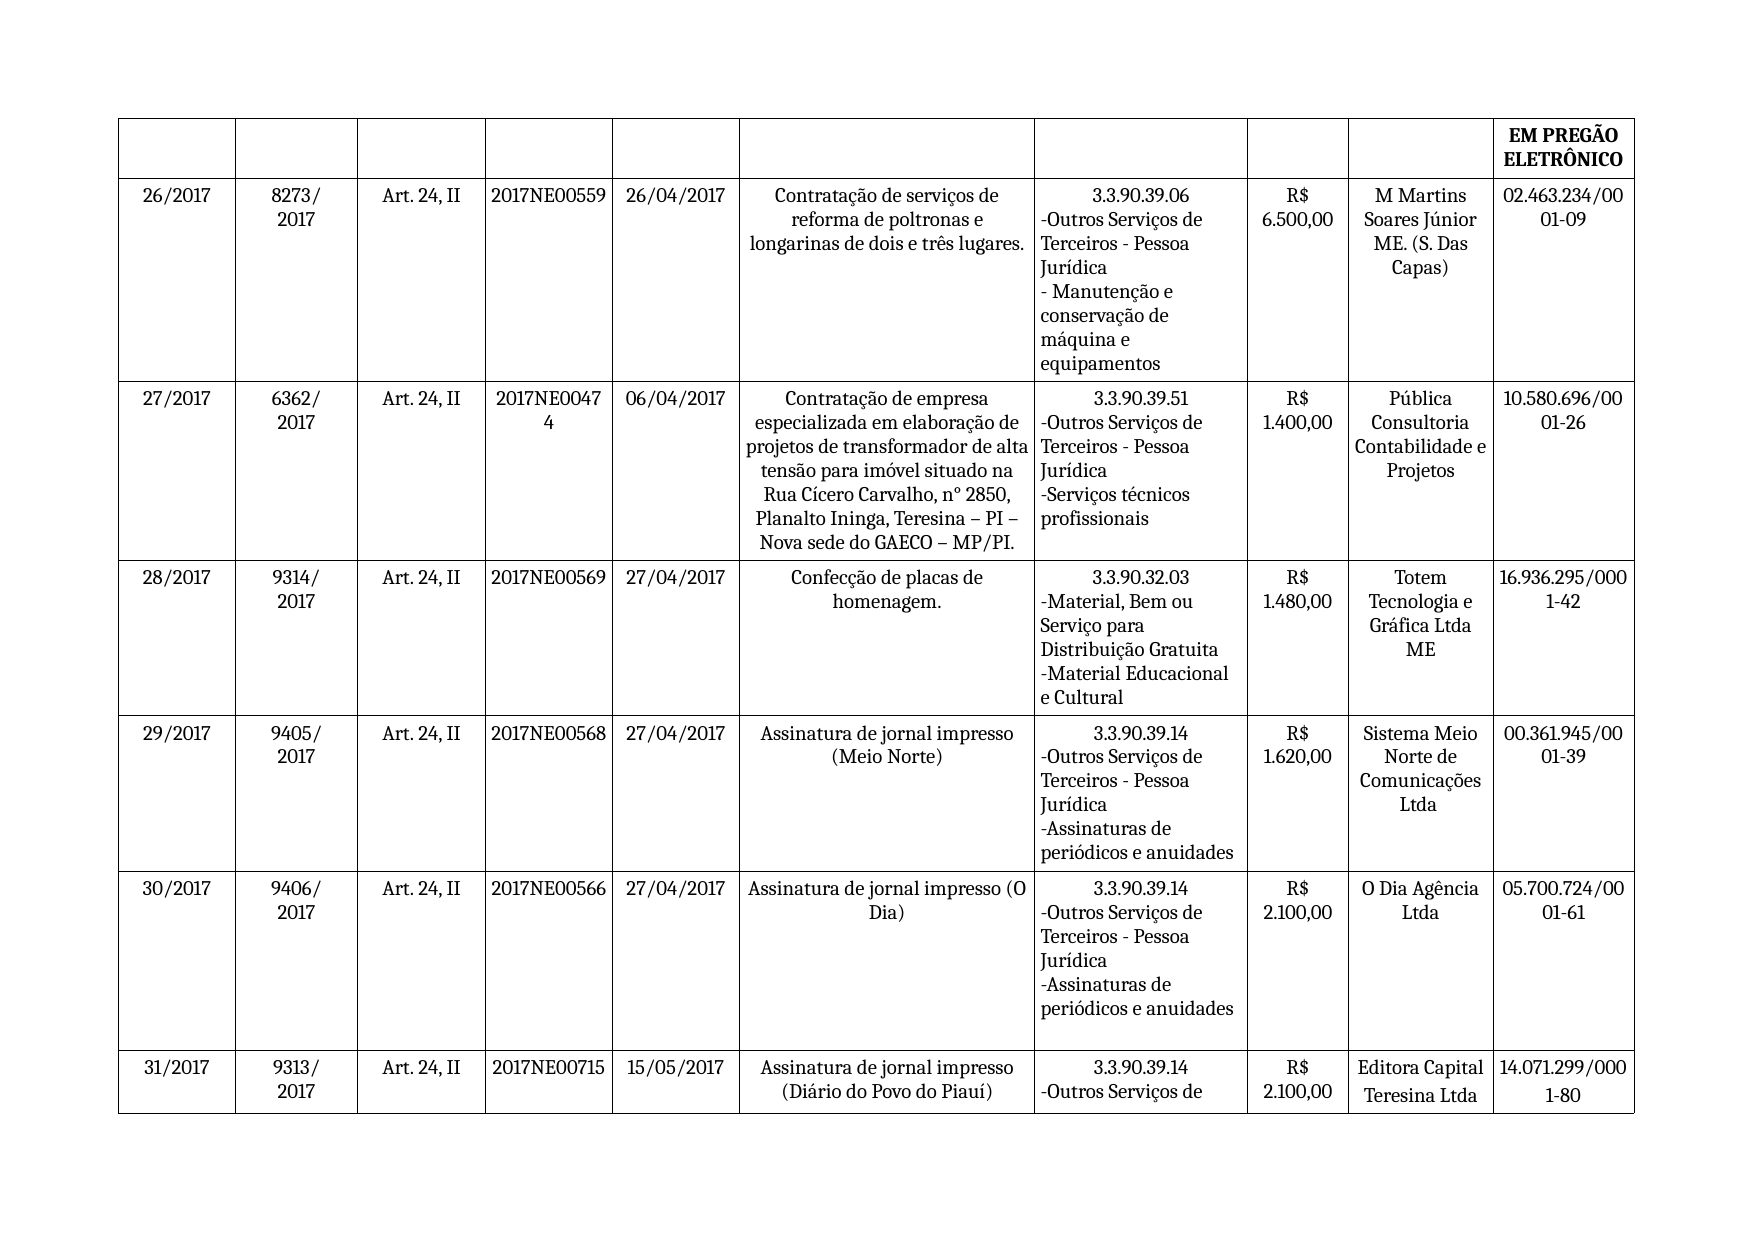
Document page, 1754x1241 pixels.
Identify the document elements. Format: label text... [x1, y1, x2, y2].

table_cell Pública Consultoria Contabilidade e Projetos [1349, 382, 1493, 560]
table_cell 29/2017 [119, 716, 235, 871]
table_cell 31/2017 [119, 1051, 235, 1113]
table_cell - [1035, 119, 1247, 178]
table_cell R$ 1.620,00 [1248, 716, 1348, 871]
table_cell 15/05/2017 [613, 1051, 739, 1113]
table_cell R$ 2.100,00 [1248, 1051, 1348, 1113]
table_cell Assinatura de jornal impresso (Meio Norte) [740, 716, 1034, 871]
table_cell Art. 24, II [358, 382, 485, 560]
table_cell [236, 119, 357, 178]
table_cell 2017NE00568 [486, 716, 612, 871]
table_cell 3.3.90.39.06 -Outros Serviços de Terceiros - Pessoa Jurídica - Manutenção e conservação de máquina e equipamentos [1035, 179, 1247, 381]
table_cell 9405/ 2017 [236, 716, 357, 871]
table_cell [119, 119, 235, 178]
table_cell Art. 24, II [358, 1051, 485, 1113]
table_cell - [613, 119, 739, 178]
table_cell 27/04/2017 [613, 716, 739, 871]
table_cell Art. 24, II [358, 561, 485, 715]
table_cell - [1248, 119, 1348, 178]
table_cell Art. 24, II [358, 872, 485, 1050]
table_cell 2017NE00569 [486, 561, 612, 715]
table_cell 3.3.90.32.03 -Material, Bem ou Serviço para Distribuição Gratuita -Material Educacional e Cultural [1035, 561, 1247, 715]
table_cell 9313/ 2017 [236, 1051, 357, 1113]
table_cell 16.936.295/0001-42 [1494, 561, 1634, 715]
table_cell M Martins Soares Júnior ME. (S. Das Capas) [1349, 179, 1493, 381]
table_cell EM PREGÃO ELETRÔNICO [1494, 119, 1634, 178]
table_cell Assinatura de jornal impresso (Diário do Povo do Piauí) [740, 1051, 1034, 1113]
table_cell Contratação de empresa especializada em elaboração de projetos de transformador de alta tensão para imóvel situado na Rua Cícero Carvalho, n° 2850, Planalto Ininga, Teresina – PI – Nova sede do GAECO – MP/PI. [740, 382, 1034, 560]
table_cell [358, 119, 485, 178]
table_cell Assinatura de jornal impresso (O Dia) [740, 872, 1034, 1050]
table_cell Art. 24, II [358, 716, 485, 871]
table_cell Art. 24, II [358, 179, 485, 381]
table_cell Confecção de placas de homenagem. [740, 561, 1034, 715]
table_cell Editora Capital Teresina Ltda [1349, 1051, 1493, 1113]
table_cell R$ 6.500,00 [1248, 179, 1348, 381]
table_cell 14.071.299/0001-80 [1494, 1051, 1634, 1113]
table_cell Sistema Meio Norte de Comunicações Ltda [1349, 716, 1493, 871]
table_cell 2017NE00715 [486, 1051, 612, 1113]
table_cell 3.3.90.39.14 -Outros Serviços de [1035, 1051, 1247, 1113]
table_cell 2017NE00474 [486, 382, 612, 560]
table_cell - [486, 119, 612, 178]
table_cell 28/2017 [119, 561, 235, 715]
table_cell 8273/ 2017 [236, 179, 357, 381]
table_cell Totem Tecnologia e Gráfica Ltda ME [1349, 561, 1493, 715]
table_cell 30/2017 [119, 872, 235, 1050]
table_cell 05.700.724/0001-61 [1494, 872, 1634, 1050]
table_cell 02.463.234/0001-09 [1494, 179, 1634, 381]
table_cell 26/04/2017 [613, 179, 739, 381]
table_cell 6362/ 2017 [236, 382, 357, 560]
table_cell 06/04/2017 [613, 382, 739, 560]
table_cell 00.361.945/0001-39 [1494, 716, 1634, 871]
table_cell - [1349, 119, 1493, 178]
table_cell R$ 1.400,00 [1248, 382, 1348, 560]
table_cell 27/04/2017 [613, 872, 739, 1050]
table_cell 26/2017 [119, 179, 235, 381]
table_cell 27/04/2017 [613, 561, 739, 715]
table_cell 27/2017 [119, 382, 235, 560]
table_cell [740, 119, 1034, 178]
table_cell O Dia Agência Ltda [1349, 872, 1493, 1050]
table_cell R$ 2.100,00 [1248, 872, 1348, 1050]
table_cell Contratação de serviços de reforma de poltronas e longarinas de dois e três lugares. [740, 179, 1034, 381]
table_cell 2017NE00559 [486, 179, 612, 381]
table_cell 3.3.90.39.51 -Outros Serviços de Terceiros - Pessoa Jurídica -Serviços técnicos profissionais [1035, 382, 1247, 560]
table_cell 9406/ 2017 [236, 872, 357, 1050]
table_cell 3.3.90.39.14 -Outros Serviços de Terceiros - Pessoa Jurídica -Assinaturas de periódicos e anuidades [1035, 716, 1247, 871]
table_cell 2017NE00566 [486, 872, 612, 1050]
table_cell 10.580.696/0001-26 [1494, 382, 1634, 560]
table_cell 3.3.90.39.14 -Outros Serviços de Terceiros - Pessoa Jurídica -Assinaturas de periódicos e anuidades [1035, 872, 1247, 1050]
table_cell 9314/ 2017 [236, 561, 357, 715]
table_cell R$ 1.480,00 [1248, 561, 1348, 715]
